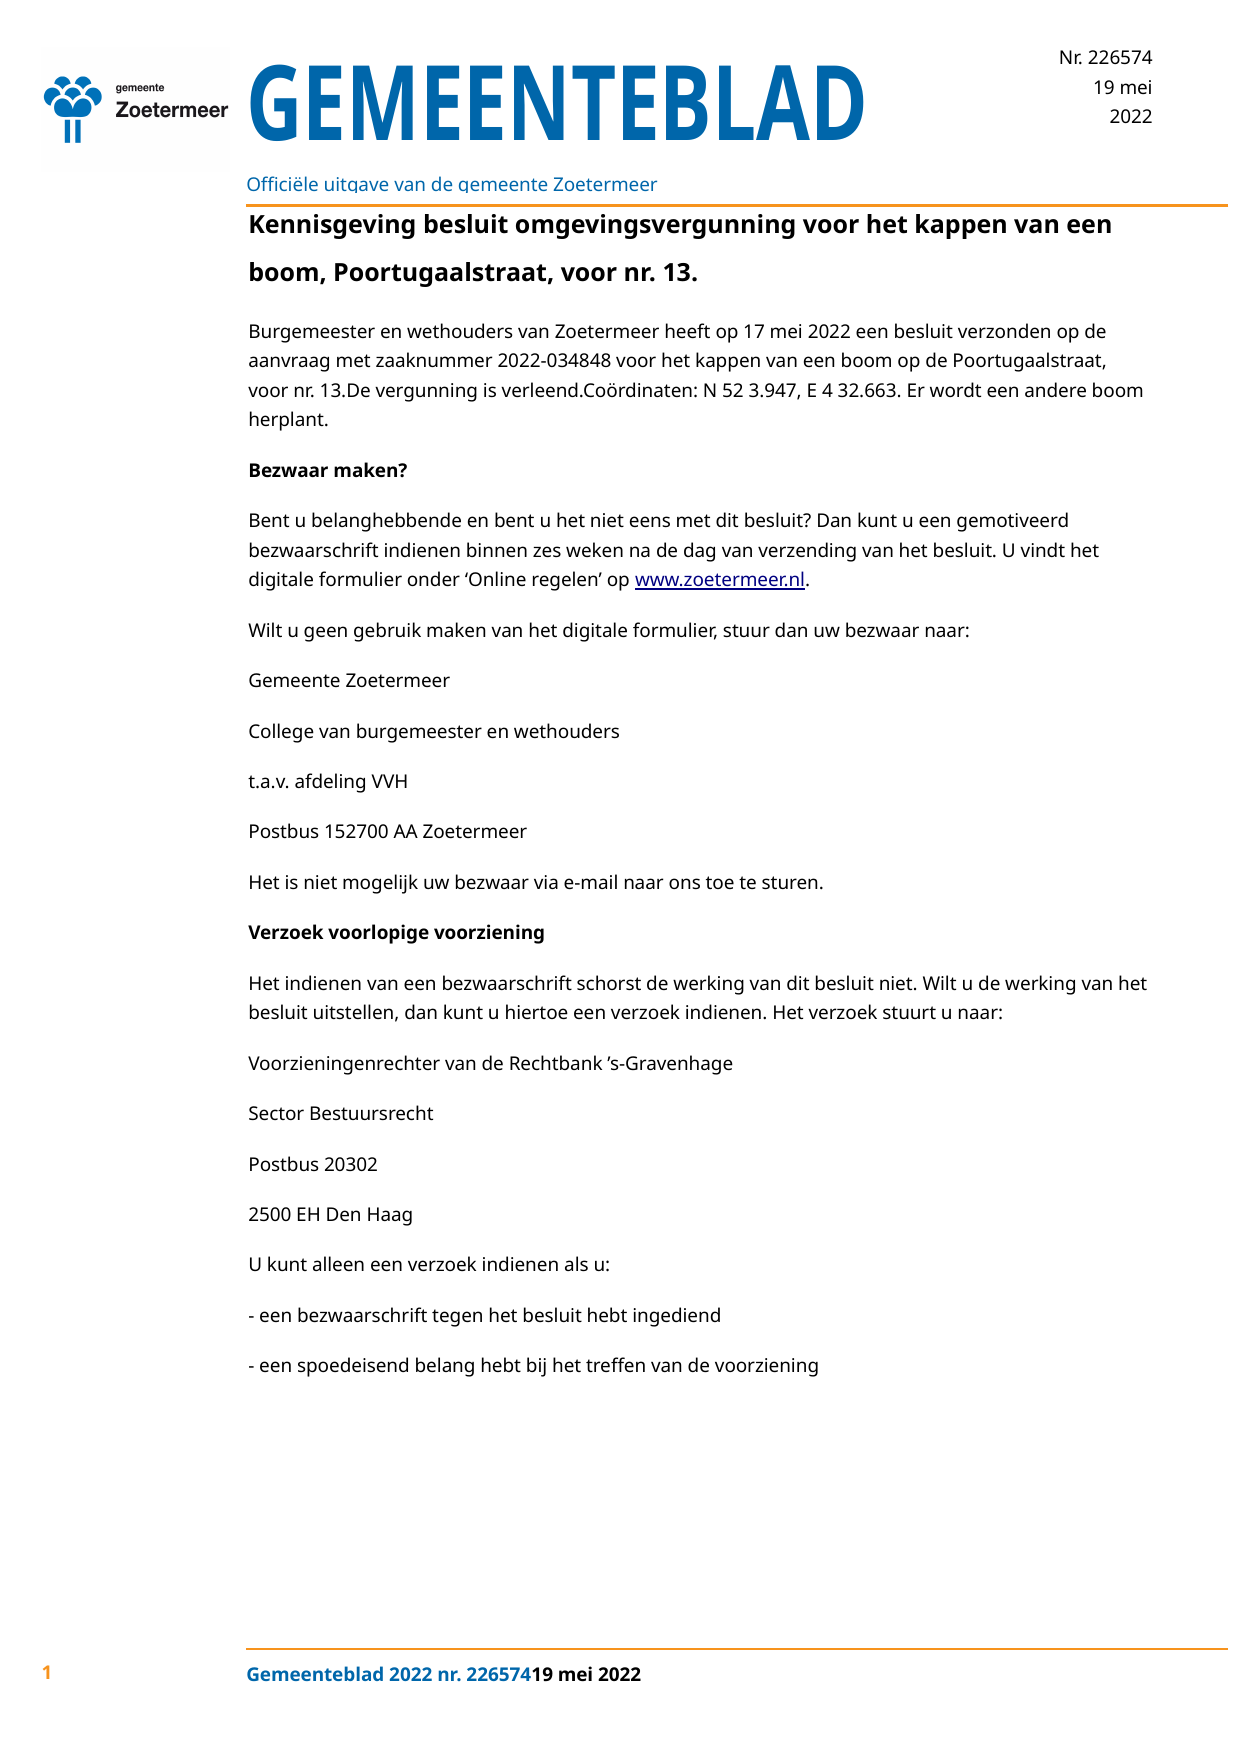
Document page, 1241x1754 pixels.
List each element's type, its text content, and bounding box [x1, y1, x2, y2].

text Gemeente Zoetermeer [248, 667, 1152, 693]
text U kunt alleen een verzoek indienen als u: [248, 1252, 1152, 1277]
text Wilt u geen gebruik maken van het digitale formulier, stuur dan uw bezwaar naar: [248, 617, 1152, 643]
text Postbus 20302 [248, 1151, 1152, 1177]
text Burgemeester en wethouders van Zoetermeer heeft op 17 mei 2022 een besluit verzonden op de aanvraag met zaaknummer 2022-034848 voor het kappen van een boom op de Poortugaalstraat, voor nr. 13.De vergunning is verleend.Coördinaten: N 52 3.947, E 4 32.663. Er wordt een andere boom herplant. [248, 318, 1152, 432]
text Bezwaar maken? [248, 457, 1152, 483]
text t.a.v. afdeling VVH [248, 768, 1152, 794]
text - een spoedeisend belang hebt bij het treffen van de voorziening [248, 1352, 1152, 1378]
text Kennisgeving besluit omgevingsvergunning voor het kappen van een boom, Poortugaalstraat, voor nr. 13. [248, 207, 1152, 288]
text Het indienen van een bezwaarschrift schorst de werking van dit besluit niet. Wilt u de werking van het besluit uitstellen, dan kunt u hiertoe een verzoek indienen. Het verzoek stuurt u naar: [248, 970, 1152, 1025]
picture [41, 47, 231, 172]
text Voorzieningenrechter van de Rechtbank ’s-Gravenhage [248, 1050, 1152, 1076]
text - een bezwaarschrift tegen het besluit hebt ingediend [248, 1302, 1152, 1328]
text Bent u belanghebbende en bent u het niet eens met dit besluit? Dan kunt u een gemotiveerd bezwaarschrift indienen binnen zes weken na de dag van verzending van het besluit. U vindt het digitale formulier onder ‘Online regelen’ op www.zoetermeer.nl. [248, 507, 1152, 592]
text College van burgemeester en wethouders [248, 718, 1152, 744]
text Sector Bestuursrecht [248, 1100, 1152, 1126]
text Het is niet mogelijk uw bezwaar via e-mail naar ons toe te sturen. [248, 869, 1152, 895]
text 2500 EH Den Haag [248, 1201, 1152, 1227]
text Postbus 152700 AA Zoetermeer [248, 819, 1152, 844]
text Verzoek voorlopige voorziening [248, 919, 1152, 945]
